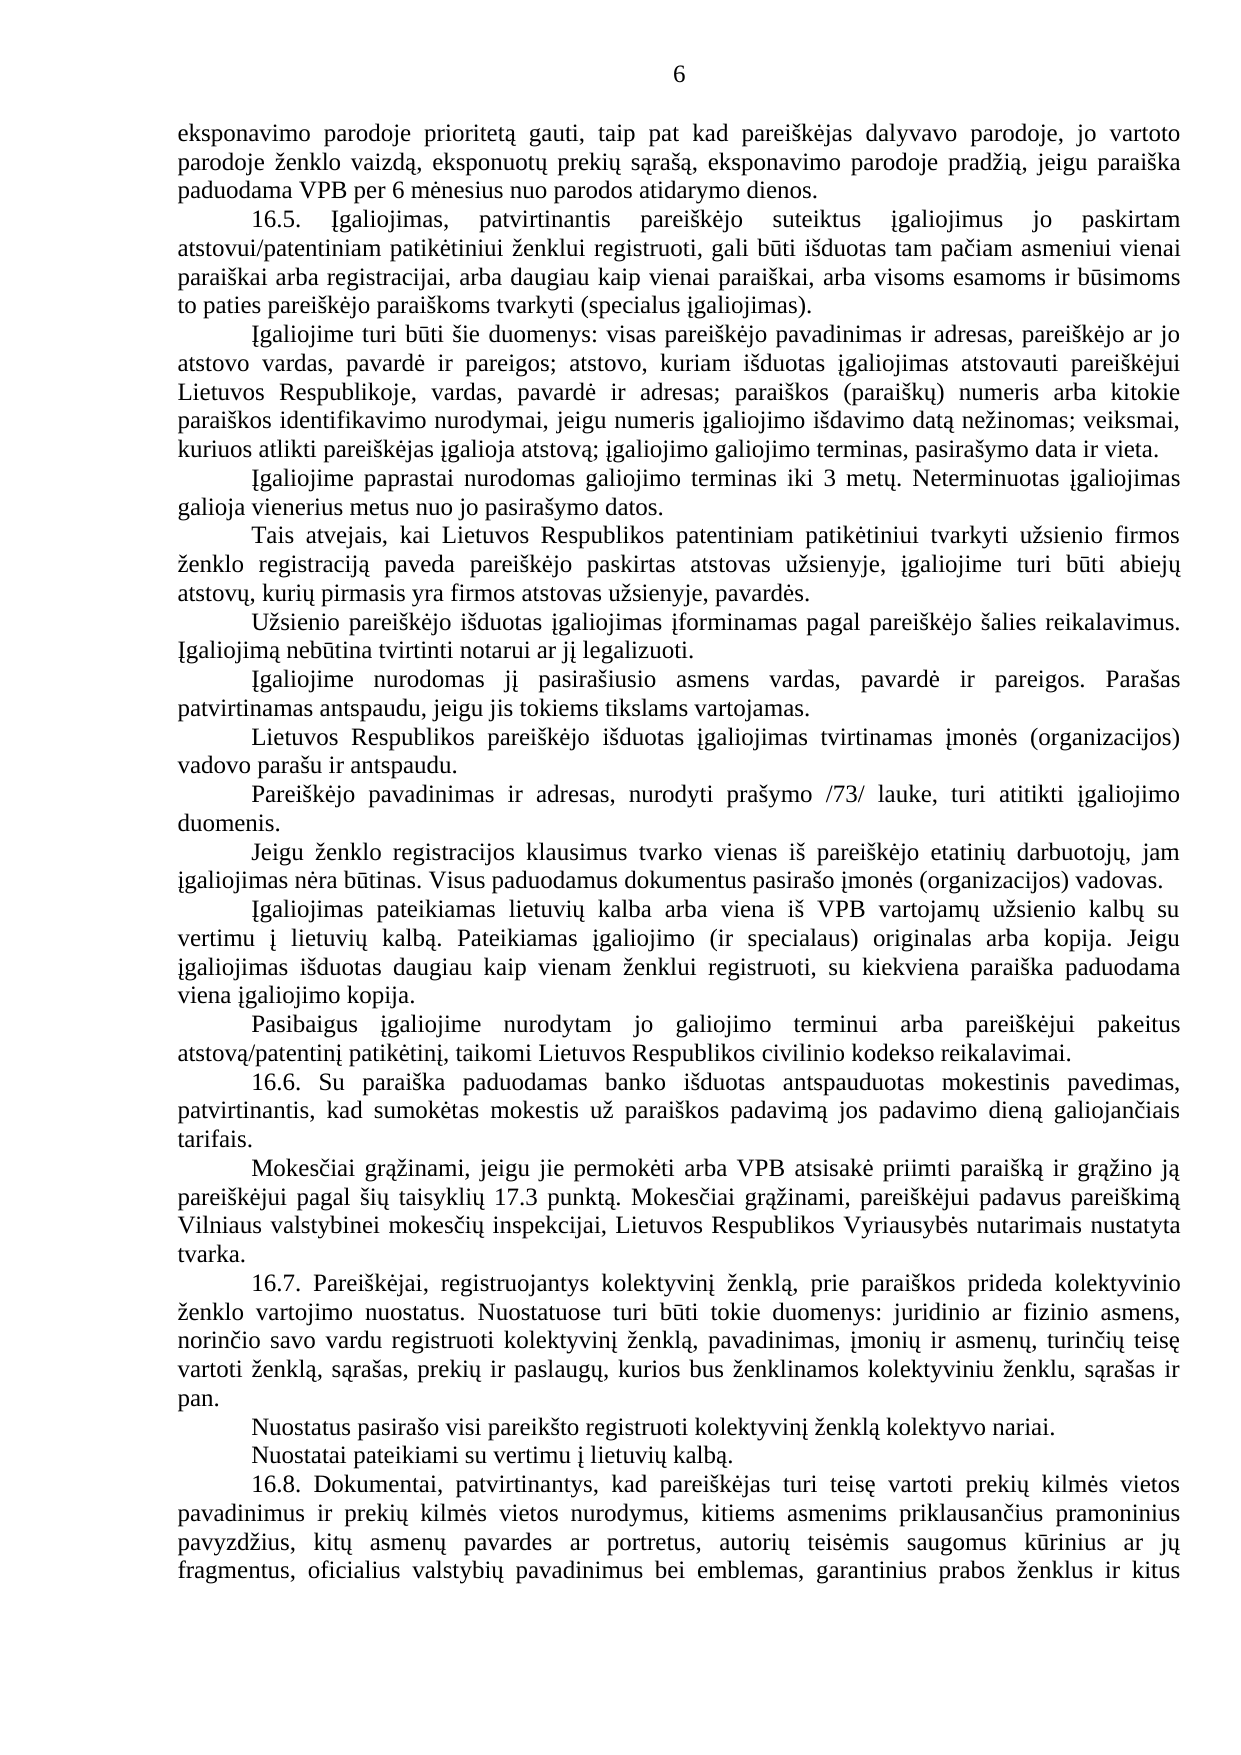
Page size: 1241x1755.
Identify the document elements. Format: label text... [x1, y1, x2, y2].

text Tais atvejais, kai Lietuvos Respublikos patentiniam patikėtiniui tvarkyti užsienio firmos ženklo registraciją paveda pareiškėjo paskirtas atstovas užsienyje, įgaliojime turi būti abiejų atstovų, kurių pirmasis yra firmos atstovas užsienyje, pavardės. [177, 521, 1181, 607]
text 16.6. Su paraiška paduodamas banko išduotas antspauduotas mokestinis pavedimas, patvirtinantis, kad sumokėtas mokestis už paraiškos padavimą jos padavimo dieną galiojančiais tarifais. [177, 1067, 1181, 1153]
text Įgaliojime paprastai nurodomas galiojimo terminas iki 3 metų. Neterminuotas įgaliojimas galioja vienerius metus nuo jo pasirašymo datos. [177, 463, 1181, 521]
text 16.8. Dokumentai, patvirtinantys, kad pareiškėjas turi teisę vartoti prekių kilmės vietos pavadinimus ir prekių kilmės vietos nurodymus, kitiems asmenims priklausančius pramoninius pavyzdžius, kitų asmenų pavardes ar portretus, autorių teisėmis saugomus kūrinius ar jų fragmentus, oficialius valstybių pavadinimus bei emblemas, garantinius prabos ženklus ir kitus [177, 1469, 1181, 1584]
text Lietuvos Respublikos pareiškėjo išduotas įgaliojimas tvirtinamas įmonės (organizacijos) vadovo parašu ir antspaudu. [177, 722, 1181, 779]
text Įgaliojime nurodomas jį pasirašiusio asmens vardas, pavardė ir pareigos. Parašas patvirtinamas antspaudu, jeigu jis tokiems tikslams vartojamas. [177, 664, 1181, 722]
text eksponavimo parodoje prioritetą gauti, taip pat kad pareiškėjas dalyvavo parodoje, jo vartoto parodoje ženklo vaizdą, eksponuotų prekių sąrašą, eksponavimo parodoje pradžią, jeigu paraiška paduodama VPB per 6 mėnesius nuo parodos atidarymo dienos. [177, 118, 1181, 204]
text 16.5. Įgaliojimas, patvirtinantis pareiškėjo suteiktus įgaliojimus jo paskirtam atstovui/patentiniam patikėtiniui ženklui registruoti, gali būti išduotas tam pačiam asmeniui vienai paraiškai arba registracijai, arba daugiau kaip vienai paraiškai, arba visoms esamoms ir būsimoms to paties pareiškėjo paraiškoms tvarkyti (specialus įgaliojimas). [177, 204, 1181, 319]
text Pareiškėjo pavadinimas ir adresas, nurodyti prašymo /73/ lauke, turi atitikti įgaliojimo duomenis. [177, 779, 1181, 837]
text Užsienio pareiškėjo išduotas įgaliojimas įforminamas pagal pareiškėjo šalies reikalavimus. Įgaliojimą nebūtina tvirtinti notarui ar jį legalizuoti. [177, 607, 1181, 664]
text Jeigu ženklo registracijos klausimus tvarko vienas iš pareiškėjo etatinių darbuotojų, jam įgaliojimas nėra būtinas. Visus paduodamus dokumentus pasirašo įmonės (organizacijos) vadovas. [177, 837, 1181, 894]
text 16.7. Pareiškėjai, registruojantys kolektyvinį ženklą, prie paraiškos prideda kolektyvinio ženklo vartojimo nuostatus. Nuostatuose turi būti tokie duomenys: juridinio ar fizinio asmens, norinčio savo vardu registruoti kolektyvinį ženklą, pavadinimas, įmonių ir asmenų, turinčių teisę vartoti ženklą, sąrašas, prekių ir paslaugų, kurios bus ženklinamos kolektyviniu ženklu, sąrašas ir pan. [177, 1268, 1181, 1412]
text Įgaliojime turi būti šie duomenys: visas pareiškėjo pavadinimas ir adresas, pareiškėjo ar jo atstovo vardas, pavardė ir pareigos; atstovo, kuriam išduotas įgaliojimas atstovauti pareiškėjui Lietuvos Respublikoje, vardas, pavardė ir adresas; paraiškos (paraiškų) numeris arba kitokie paraiškos identifikavimo nurodymai, jeigu numeris įgaliojimo išdavimo datą nežinomas; veiksmai, kuriuos atlikti pareiškėjas įgalioja atstovą; įgaliojimo galiojimo terminas, pasirašymo data ir vieta. [177, 319, 1181, 463]
text Įgaliojimas pateikiamas lietuvių kalba arba viena iš VPB vartojamų užsienio kalbų su vertimu į lietuvių kalbą. Pateikiamas įgaliojimo (ir specialaus) originalas arba kopija. Jeigu įgaliojimas išduotas daugiau kaip vienam ženklui registruoti, su kiekviena paraiška paduodama viena įgaliojimo kopija. [177, 894, 1181, 1009]
text Pasibaigus įgaliojime nurodytam jo galiojimo terminui arba pareiškėjui pakeitus atstovą/patentinį patikėtinį, taikomi Lietuvos Respublikos civilinio kodekso reikalavimai. [177, 1009, 1181, 1067]
text Nuostatus pasirašo visi pareikšto registruoti kolektyvinį ženklą kolektyvo nariai. [177, 1412, 1181, 1441]
text Nuostatai pateikiami su vertimu į lietuvių kalbą. [177, 1441, 1181, 1469]
text Mokesčiai grąžinami, jeigu jie permokėti arba VPB atsisakė priimti paraišką ir grąžino ją pareiškėjui pagal šių taisyklių 17.3 punktą. Mokesčiai grąžinami, pareiškėjui padavus pareiškimą Vilniaus valstybinei mokesčių inspekcijai, Lietuvos Respublikos Vyriausybės nutarimais nustatyta tvarka. [177, 1153, 1181, 1268]
